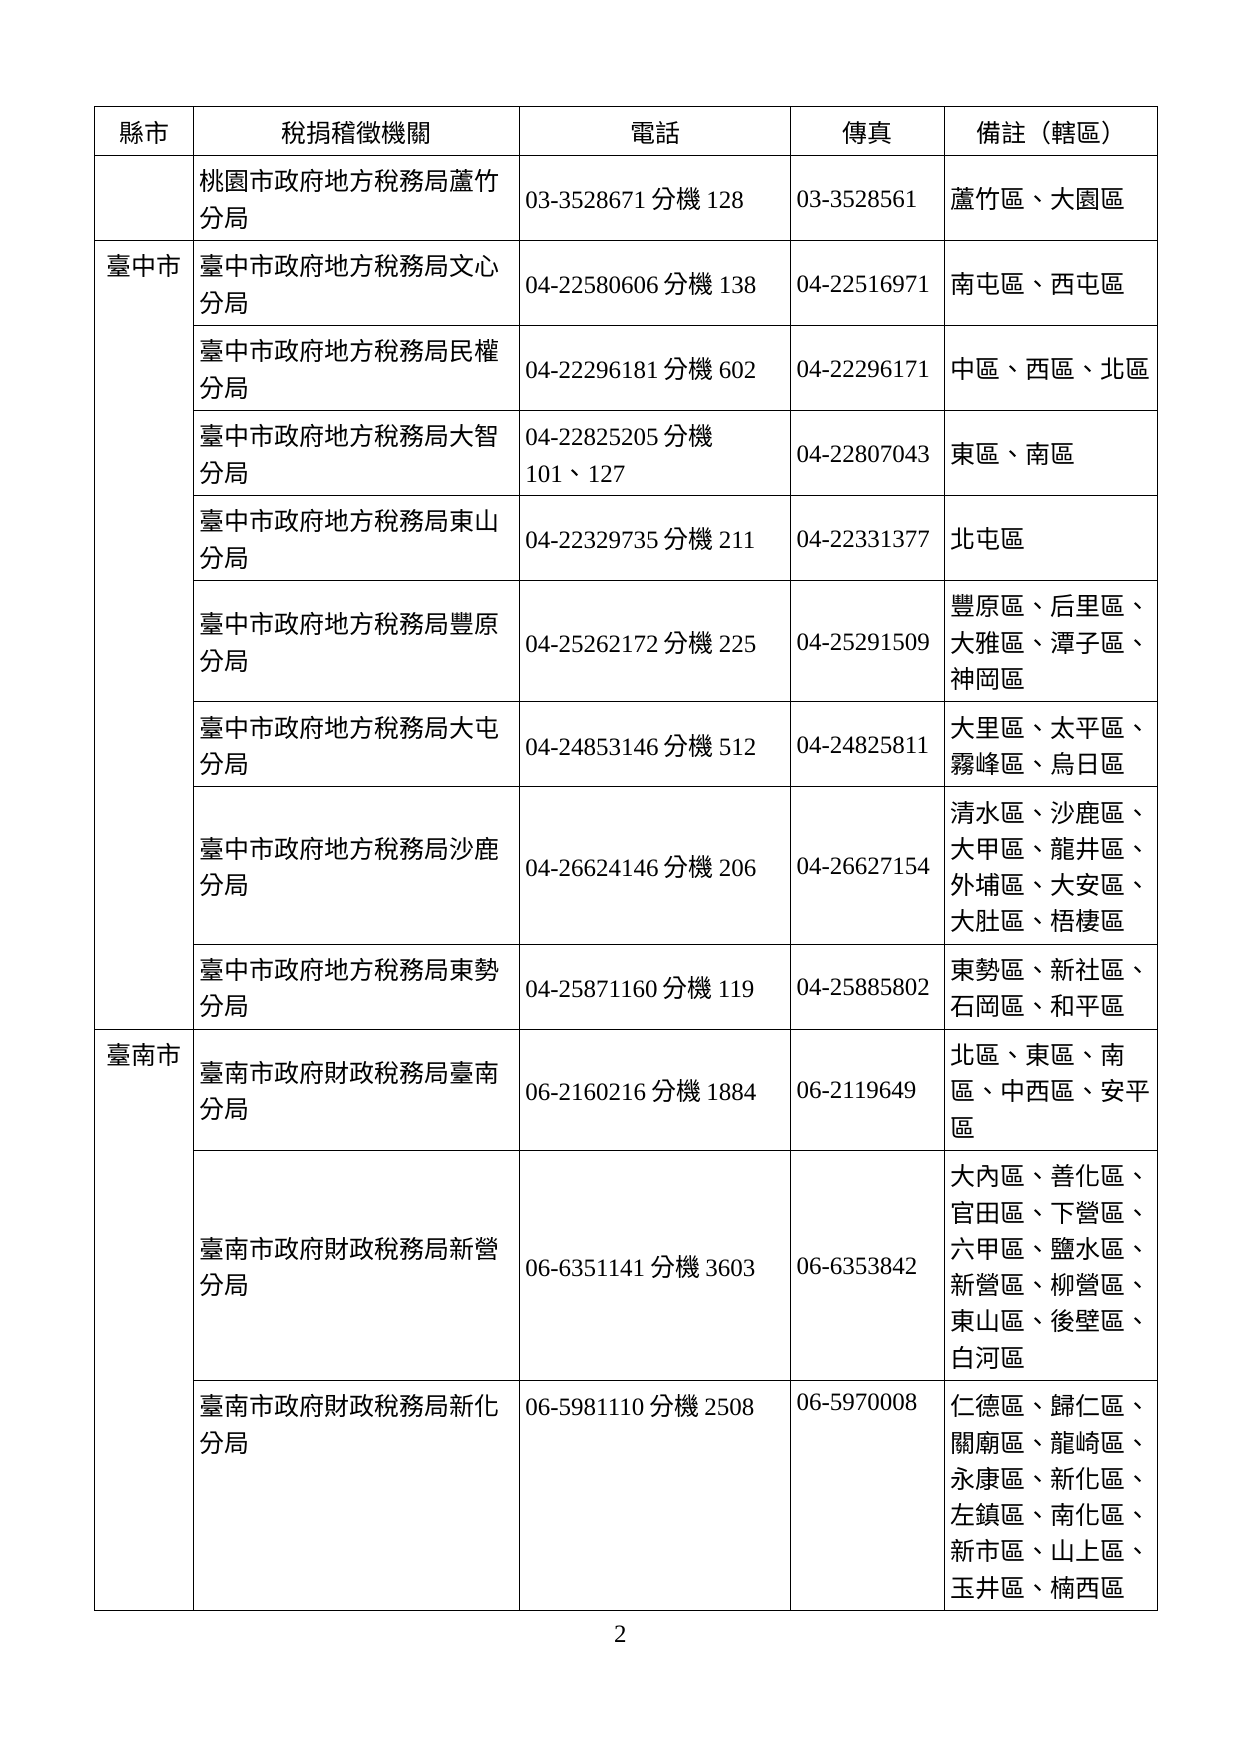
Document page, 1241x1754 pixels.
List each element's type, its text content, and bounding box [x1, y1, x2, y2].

table_cell 東勢區、新社區、石岡區、和平區 [945, 945, 1157, 1029]
table_cell 大里區、太平區、霧峰區、烏日區 [945, 702, 1157, 786]
table_cell 臺中市政府地方稅務局民權分局 [194, 326, 519, 410]
table_cell 東區、南區 [945, 411, 1157, 495]
table_cell 臺南市政府財政稅務局新營分局 [194, 1151, 519, 1380]
table_cell 臺南市政府財政稅務局臺南分局 [194, 1030, 519, 1150]
table_cell 仁德區、歸仁區、關廟區、龍崎區、永康區、新化區、左鎮區、南化區、新市區、山上區、玉井區、楠西區 [945, 1381, 1157, 1610]
table_cell 臺中市政府地方稅務局豐原分局 [194, 581, 519, 701]
table_cell 06-5981110分機2508 [520, 1381, 790, 1610]
table_cell 04-26627154 [791, 787, 944, 944]
table_cell 04-24825811 [791, 702, 944, 786]
table_cell 04-22516971 [791, 241, 944, 325]
table_cell 臺中市政府地方稅務局沙鹿分局 [194, 787, 519, 944]
table_cell 04-22580606分機138 [520, 241, 790, 325]
table_header 縣市 [95, 107, 193, 155]
table_cell 臺中市政府地方稅務局東山分局 [194, 496, 519, 580]
table_cell 04-26624146分機206 [520, 787, 790, 944]
table_cell 清水區、沙鹿區、大甲區、龍井區、外埔區、大安區、大肚區、梧棲區 [945, 787, 1157, 944]
table_cell 04-25871160分機119 [520, 945, 790, 1029]
table_cell 蘆竹區、大園區 [945, 156, 1157, 240]
table_cell 南屯區、西屯區 [945, 241, 1157, 325]
table_cell 臺中市政府地方稅務局東勢分局 [194, 945, 519, 1029]
table_cell 04-22825205分機101、127 [520, 411, 790, 495]
table_cell [95, 156, 193, 240]
table_cell 臺中市 [95, 241, 193, 1029]
table_cell 北屯區 [945, 496, 1157, 580]
table_cell 04-25262172分機225 [520, 581, 790, 701]
table_cell 04-24853146分機512 [520, 702, 790, 786]
table_header 傳真 [791, 107, 944, 155]
table_cell 臺中市政府地方稅務局大智分局 [194, 411, 519, 495]
table_cell 04-25885802 [791, 945, 944, 1029]
table_cell 北區、東區、南區、中西區、安平區 [945, 1030, 1157, 1150]
table_cell 臺南市 [95, 1030, 193, 1610]
table_cell 中區、西區、北區 [945, 326, 1157, 410]
table_header 稅捐稽徵機關 [194, 107, 519, 155]
table_cell 06-2119649 [791, 1030, 944, 1150]
table_cell 03-3528561 [791, 156, 944, 240]
table_cell 06-6353842 [791, 1151, 944, 1380]
table_cell 臺南市政府財政稅務局新化分局 [194, 1381, 519, 1610]
table_cell 06-5970008 [791, 1381, 944, 1610]
table_header 電話 [520, 107, 790, 155]
table_cell 臺中市政府地方稅務局大屯分局 [194, 702, 519, 786]
table_cell 04-22296181分機602 [520, 326, 790, 410]
table_cell 04-25291509 [791, 581, 944, 701]
table_cell 04-22329735分機211 [520, 496, 790, 580]
table_cell 04-22807043 [791, 411, 944, 495]
table_cell 03-3528671分機128 [520, 156, 790, 240]
table_cell 臺中市政府地方稅務局文心分局 [194, 241, 519, 325]
table_header 備註（轄區） [945, 107, 1157, 155]
table_cell 桃園市政府地方稅務局蘆竹分局 [194, 156, 519, 240]
table_cell 04-22331377 [791, 496, 944, 580]
table_cell 06-2160216分機1884 [520, 1030, 790, 1150]
table_cell 06-6351141分機3603 [520, 1151, 790, 1380]
table_cell 豐原區、后里區、大雅區、潭子區、神岡區 [945, 581, 1157, 701]
table_cell 大內區、善化區、官田區、下營區、六甲區、鹽水區、新營區、柳營區、東山區、後壁區、白河區 [945, 1151, 1157, 1380]
table_cell 04-22296171 [791, 326, 944, 410]
